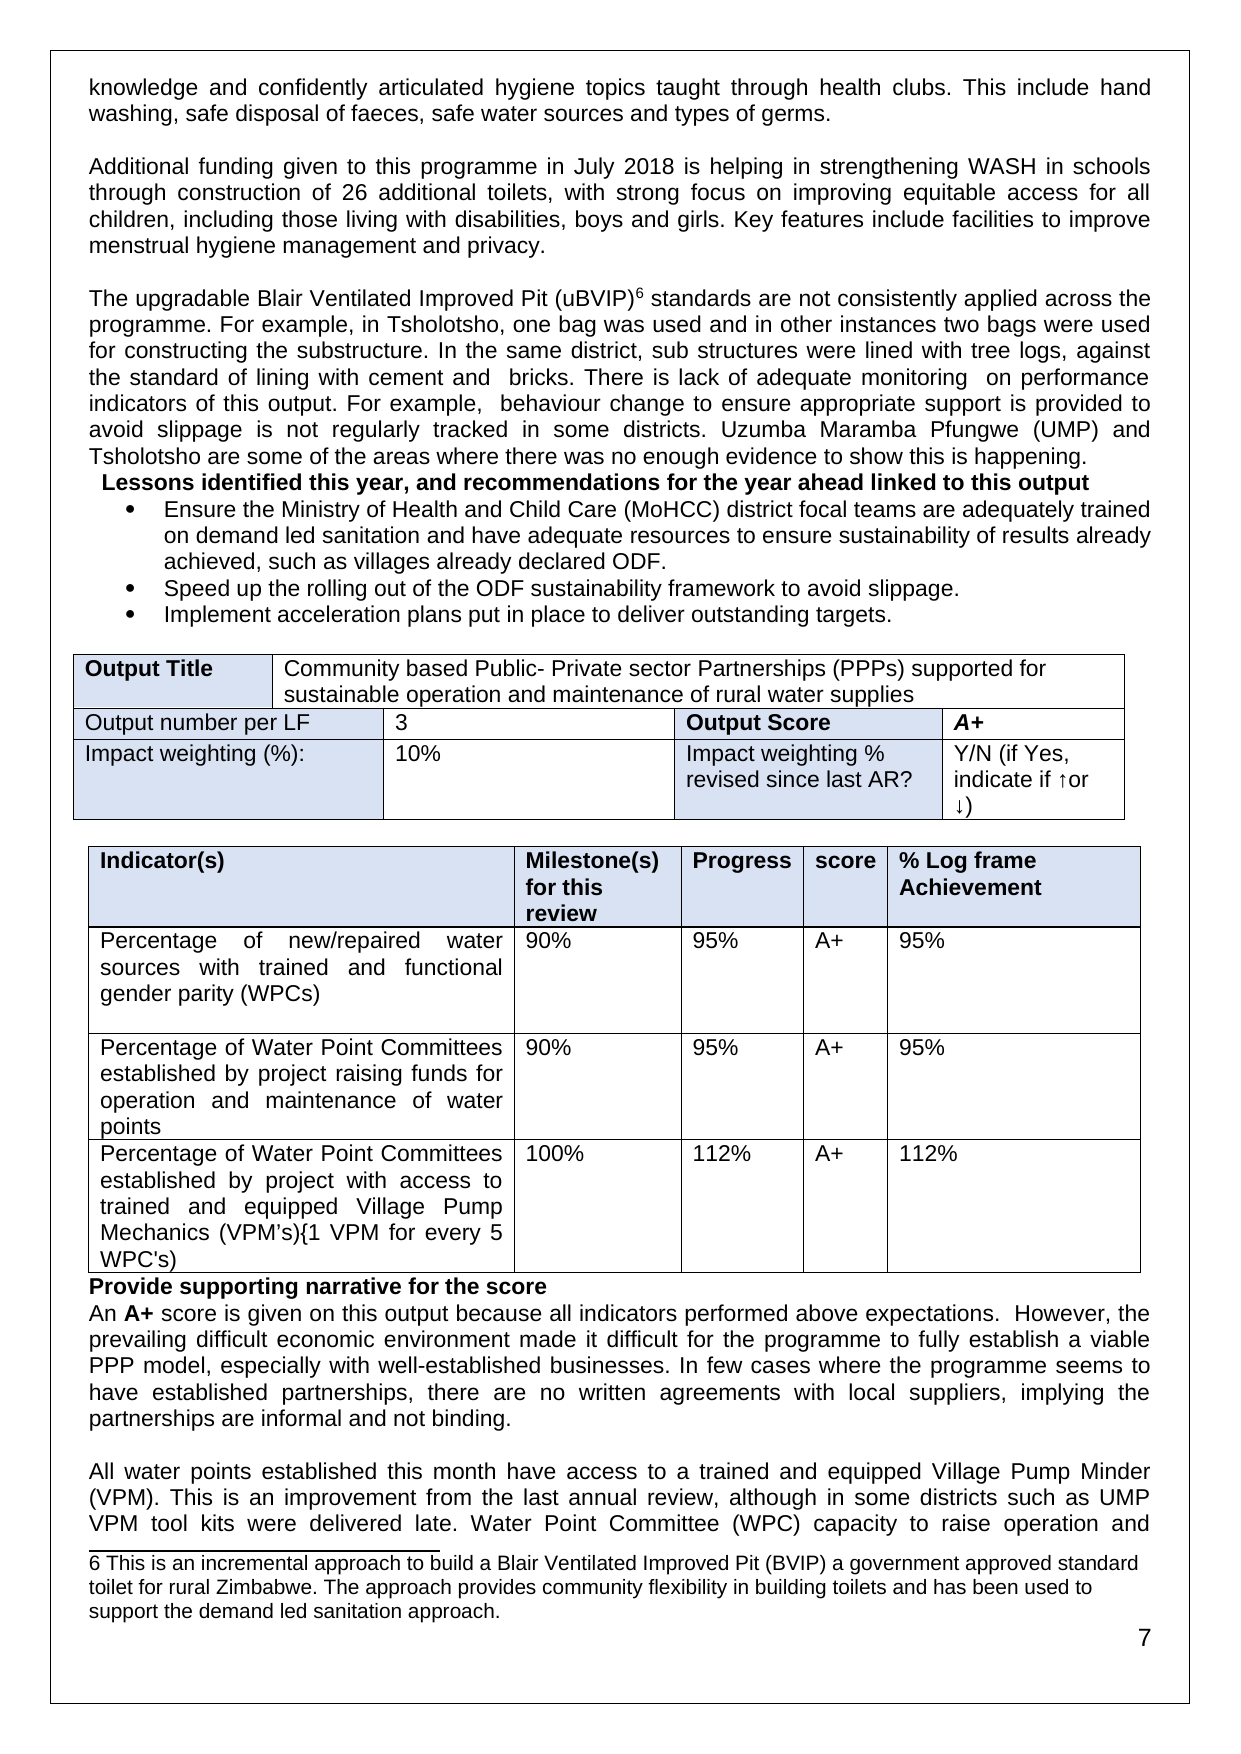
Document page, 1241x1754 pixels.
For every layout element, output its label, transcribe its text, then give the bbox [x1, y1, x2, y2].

table_header % Log frame Achievement [888, 847, 1140, 926]
text knowledge and confidently articulated hygiene topics taught through health clubs. This include hand washing, safe disposal of faeces, safe water sources and types of germs. [89, 74, 1152, 127]
table_cell 112% [888, 1140, 1140, 1272]
table_cell 95% [888, 1034, 1140, 1139]
table_cell A+ [804, 1140, 887, 1272]
text Additional funding given to this programme in July 2018 is helping in strengthening WASH in schools through construction of 26 additional toilets, with strong focus on improving equitable access for all children, including those living with disabilities, boys and girls. Key features include facilities to improve menstrual hygiene management and privacy. [89, 153, 1152, 258]
text This is an incremental approach to build a Blair Ventilated Improved Pit (BVIP) a government approved standard toilet for rural Zimbabwe. The approach provides community flexibility in building toilets and has been used to support the demand led sanitation approach. [89, 1551, 1152, 1623]
text All water points established this month have access to a trained and equipped Village Pump Minder (VPM). This is an improvement from the last annual review, although in some districts such as UMP VPM tool kits were delivered late. Water Point Committee (WPC) capacity to raise operation and [89, 1458, 1152, 1537]
table_cell 112% [682, 1140, 803, 1272]
table_cell Impact weighting % revised since last AR? [675, 740, 942, 819]
table_header Milestone(s) for this review [515, 847, 681, 926]
table_cell Percentage of Water Point Committees established by project with access to trained and equipped Village Pump Mechanics (VPM’s){1 VPM for every 5 WPC's) [89, 1140, 514, 1272]
table_cell A+ [804, 928, 887, 1033]
table_header Indicator(s) [89, 847, 514, 926]
table_cell A+ [804, 1034, 887, 1139]
table_cell A+ [943, 709, 1124, 739]
table_cell 95% [888, 928, 1140, 1033]
table_cell 95% [682, 1034, 803, 1139]
table_header Community based Public- Private sector Partnerships (PPPs) supported for sustainable operation and maintenance of rural water supplies [273, 655, 1124, 707]
text Lessons identified this year, and recommendations for the year ahead linked to this output [89, 469, 1152, 496]
list Ensure the Ministry of Health and Child Care (MoHCC) district focal teams are adequately trained on demand led sanitation and have adequate resources to ensure sustainability of results already achieved, such as villages already declared ODF. [126, 496, 1152, 574]
table_cell Percentage of new/repaired water sources with trained and functional gender parity (WPCs) [89, 928, 514, 1033]
text An A+ score is given on this output because all indicators performed above expectations. However, the prevailing difficult economic environment made it difficult for the programme to fully establish a viable PPP model, especially with well-established businesses. In few cases where the programme seems to have established partnerships, there are no written agreements with local suppliers, implying the partnerships are informal and not binding. [89, 1299, 1152, 1431]
table_cell 95% [682, 928, 803, 1033]
table_header Progress [682, 847, 803, 926]
text Provide supporting narrative for the score [89, 1273, 1152, 1299]
table_cell 90% [515, 928, 681, 1033]
table_cell 90% [515, 1034, 681, 1139]
table_cell 10% [384, 740, 674, 819]
table_cell Y/N (if Yes, indicate if ↑or ↓) [943, 740, 1124, 819]
list Speed up the rolling out of the ODF sustainability framework to avoid slippage. [126, 574, 1152, 601]
table_cell 100% [515, 1140, 681, 1272]
table_cell Impact weighting (%): [74, 740, 383, 819]
list Implement acceleration plans put in place to deliver outstanding targets. [126, 601, 1152, 627]
table_header Output Title [74, 655, 272, 707]
text The upgradable Blair Ventilated Improved Pit (uBVIP) standards are not consistently applied across the programme. For example, in Tsholotsho, one bag was used and in other instances two bags were used for constructing the substructure. In the same district, sub structures were lined with tree logs, against the standard of lining with cement and bricks. There is lack of adequate monitoring on performance indicators of this output. For example, behaviour change to ensure appropriate support is provided to avoid slippage is not regularly tracked in some districts. Uzumba Maramba Pfungwe (UMP) and Tsholotsho are some of the areas where there was no enough evidence to show this is happening. [89, 285, 1152, 469]
table_cell Output number per LF [74, 709, 383, 739]
table_cell 3 [384, 709, 674, 739]
table_header score [804, 847, 887, 926]
table_cell Output Score [675, 709, 942, 739]
table_cell Percentage of Water Point Committees established by project raising funds for operation and maintenance of water points [89, 1034, 514, 1139]
